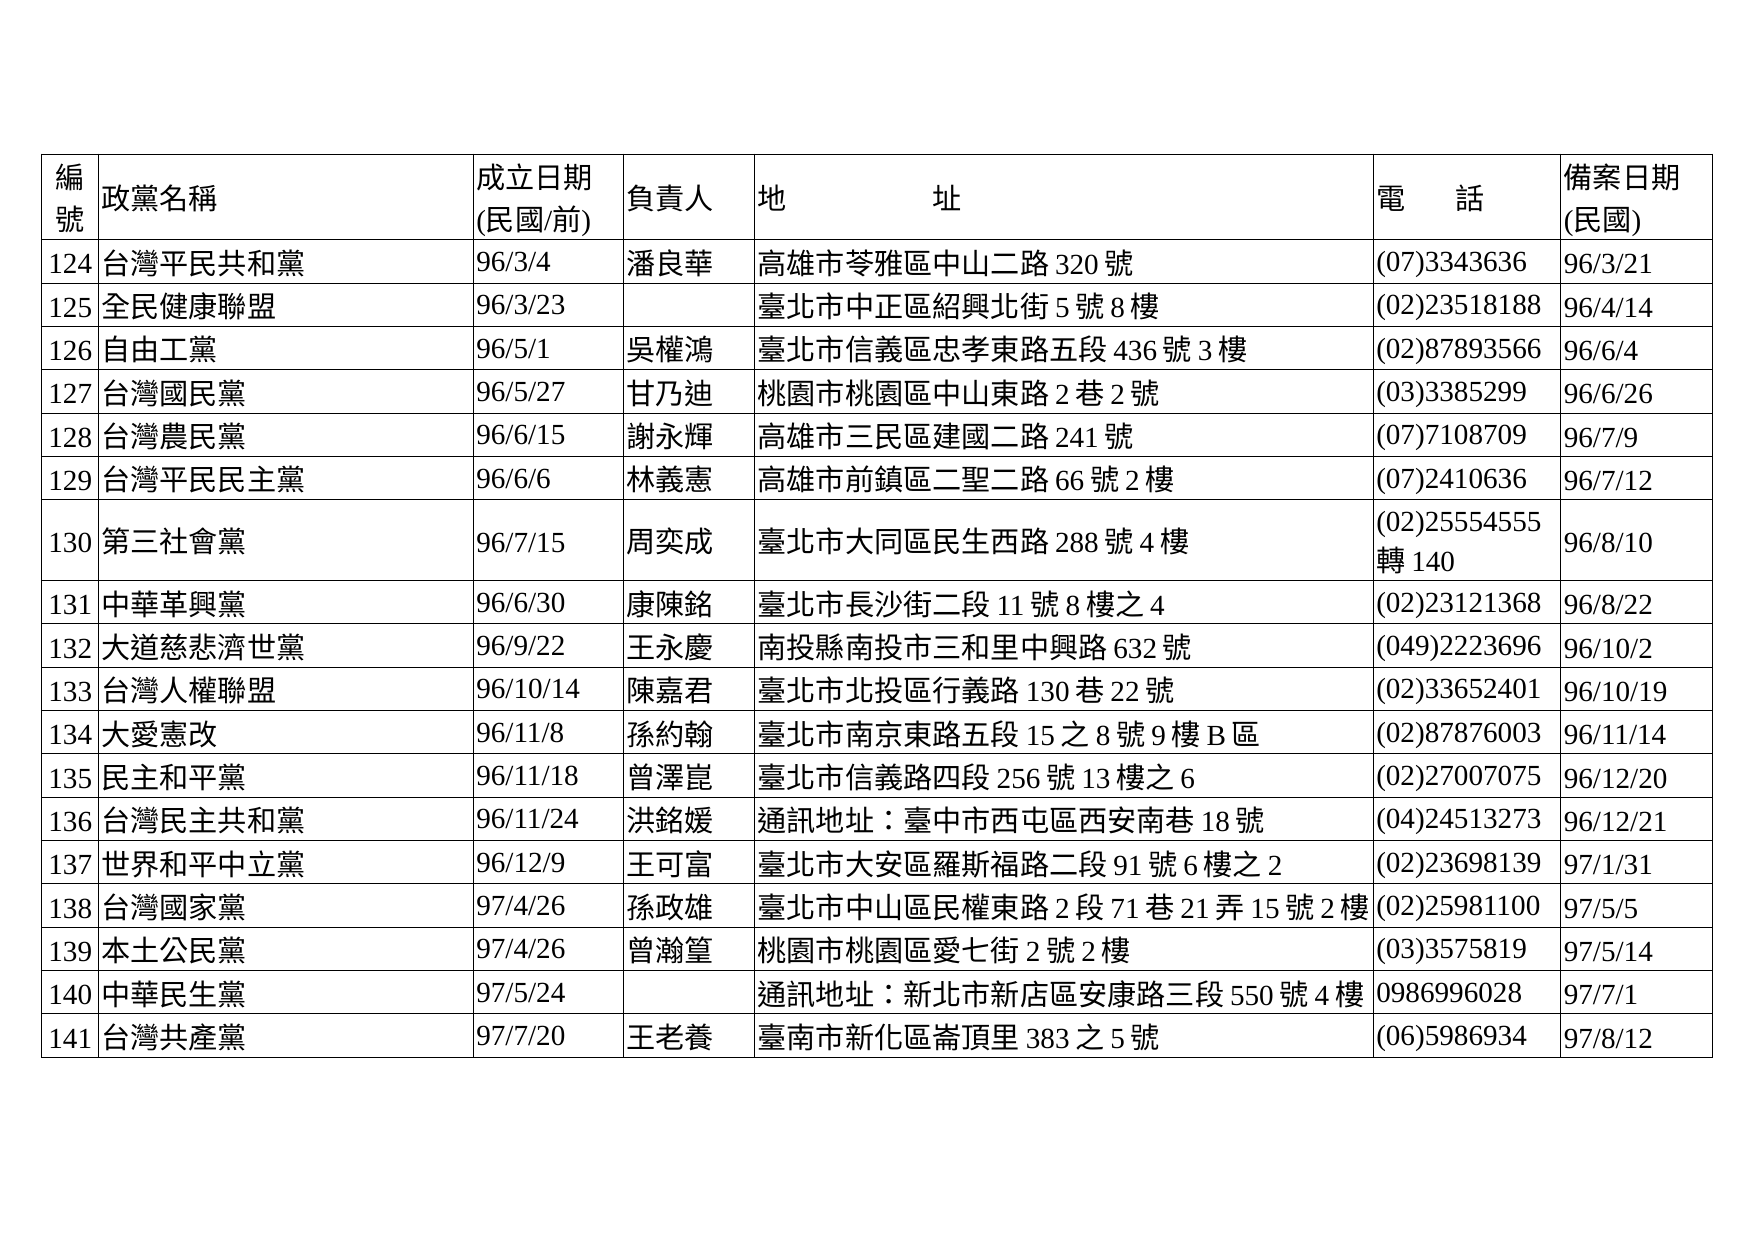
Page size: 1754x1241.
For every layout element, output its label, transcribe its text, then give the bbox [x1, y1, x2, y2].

table_cell 台灣共產黨 [99, 1014, 473, 1057]
table_cell 南投縣南投市三和里中興路632號 [755, 624, 1373, 667]
table_cell 96/10/14 [474, 668, 623, 710]
table_cell 96/3/21 [1561, 240, 1712, 282]
table_cell 臺北市信義路四段256號13樓之6 [755, 754, 1373, 797]
table_cell (02)27007075 [1374, 754, 1560, 797]
table_cell 王可富 [624, 841, 754, 883]
table_cell 潘良華 [624, 240, 754, 282]
table_cell 135 [42, 754, 98, 797]
table_cell 康陳銘 [624, 581, 754, 623]
table_cell 96/6/15 [474, 414, 623, 456]
table_cell 139 [42, 928, 98, 970]
table_cell 96/7/15 [474, 500, 623, 580]
table_cell (02)87893566 [1374, 327, 1560, 369]
table_cell 臺北市長沙街二段11號8樓之4 [755, 581, 1373, 623]
table_cell 大愛憲改 [99, 711, 473, 753]
table_cell (02)23518188 [1374, 284, 1560, 326]
table_cell 96/9/22 [474, 624, 623, 667]
table_cell 台灣平民共和黨 [99, 240, 473, 282]
table_cell 通訊地址：臺中市西屯區西安南巷18號 [755, 798, 1373, 840]
table_cell 96/5/27 [474, 370, 623, 412]
table_cell 127 [42, 370, 98, 412]
table_cell 臺北市中山區民權東路2段71巷21弄15號2樓 [755, 884, 1373, 927]
table_cell 96/5/1 [474, 327, 623, 369]
table_header 電 話 [1374, 155, 1560, 239]
table_cell 96/10/19 [1561, 668, 1712, 710]
table_cell 96/7/12 [1561, 457, 1712, 499]
table_cell 桃園市桃園區中山東路2巷2號 [755, 370, 1373, 412]
table_header 政黨名稱 [99, 155, 473, 239]
table_cell 96/12/21 [1561, 798, 1712, 840]
table_cell 中華革興黨 [99, 581, 473, 623]
table_cell (02)25554555轉140 [1374, 500, 1560, 580]
table_cell 世界和平中立黨 [99, 841, 473, 883]
table_cell 133 [42, 668, 98, 710]
table_cell 孫約翰 [624, 711, 754, 753]
table_cell 甘乃迪 [624, 370, 754, 412]
table_cell 97/4/26 [474, 928, 623, 970]
table_cell 全民健康聯盟 [99, 284, 473, 326]
table_cell 138 [42, 884, 98, 927]
table_cell 王永慶 [624, 624, 754, 667]
table_cell 曾澤崑 [624, 754, 754, 797]
table_cell 97/5/24 [474, 971, 623, 1013]
table_cell 96/3/4 [474, 240, 623, 282]
table_cell (02)87876003 [1374, 711, 1560, 753]
table_cell 孫政雄 [624, 884, 754, 927]
table_cell 96/11/24 [474, 798, 623, 840]
table_cell 高雄市三民區建國二路241號 [755, 414, 1373, 456]
table_cell (02)33652401 [1374, 668, 1560, 710]
table_cell 0986996028 [1374, 971, 1560, 1013]
table_cell 周奕成 [624, 500, 754, 580]
table_cell (04)24513273 [1374, 798, 1560, 840]
table_cell 140 [42, 971, 98, 1013]
table_cell [624, 971, 754, 1013]
table_cell 96/11/14 [1561, 711, 1712, 753]
table_cell 130 [42, 500, 98, 580]
table_cell 141 [42, 1014, 98, 1057]
table_cell (07)7108709 [1374, 414, 1560, 456]
table_cell 128 [42, 414, 98, 456]
table_cell (02)23121368 [1374, 581, 1560, 623]
table_cell 97/5/14 [1561, 928, 1712, 970]
table_cell 134 [42, 711, 98, 753]
table_cell 96/6/26 [1561, 370, 1712, 412]
table_cell 台灣平民民主黨 [99, 457, 473, 499]
table_cell 96/11/8 [474, 711, 623, 753]
table_cell 台灣民主共和黨 [99, 798, 473, 840]
table_cell 132 [42, 624, 98, 667]
table_cell 131 [42, 581, 98, 623]
table_cell 台灣國民黨 [99, 370, 473, 412]
table_header 備案日期 (民國) [1561, 155, 1712, 239]
table_cell (07)2410636 [1374, 457, 1560, 499]
table_cell 吳權鴻 [624, 327, 754, 369]
table_cell 96/6/30 [474, 581, 623, 623]
table_cell (049)2223696 [1374, 624, 1560, 667]
table_cell 臺北市大同區民生西路288號4樓 [755, 500, 1373, 580]
table_cell 96/6/4 [1561, 327, 1712, 369]
table_cell 台灣人權聯盟 [99, 668, 473, 710]
table_cell 126 [42, 327, 98, 369]
table_cell (02)25981100 [1374, 884, 1560, 927]
table_cell 96/8/22 [1561, 581, 1712, 623]
table_cell 97/1/31 [1561, 841, 1712, 883]
table_cell 136 [42, 798, 98, 840]
table_cell (03)3385299 [1374, 370, 1560, 412]
table_cell 96/12/20 [1561, 754, 1712, 797]
table_cell 高雄市前鎮區二聖二路66號2樓 [755, 457, 1373, 499]
table_cell 97/7/20 [474, 1014, 623, 1057]
table_cell 高雄市苓雅區中山二路320號 [755, 240, 1373, 282]
table_cell 臺南市新化區崙頂里383之5號 [755, 1014, 1373, 1057]
table_cell 自由工黨 [99, 327, 473, 369]
table_cell 本土公民黨 [99, 928, 473, 970]
table_cell 97/7/1 [1561, 971, 1712, 1013]
table_cell 民主和平黨 [99, 754, 473, 797]
table_cell 通訊地址：新北市新店區安康路三段550號4樓 [755, 971, 1373, 1013]
table_cell 臺北市大安區羅斯福路二段91號6樓之2 [755, 841, 1373, 883]
table_cell 96/7/9 [1561, 414, 1712, 456]
table_cell 第三社會黨 [99, 500, 473, 580]
table_header 編號 [42, 155, 98, 239]
table_cell 96/4/14 [1561, 284, 1712, 326]
table_cell 台灣國家黨 [99, 884, 473, 927]
table_header 負責人 [624, 155, 754, 239]
table_cell 137 [42, 841, 98, 883]
table_cell (02)23698139 [1374, 841, 1560, 883]
table_cell (03)3575819 [1374, 928, 1560, 970]
table_cell 96/10/2 [1561, 624, 1712, 667]
table_cell 曾瀚篁 [624, 928, 754, 970]
table_cell 臺北市南京東路五段15之8號9樓B區 [755, 711, 1373, 753]
table_cell 臺北市信義區忠孝東路五段436號3樓 [755, 327, 1373, 369]
table_cell 96/12/9 [474, 841, 623, 883]
table_cell [624, 284, 754, 326]
table_cell 陳嘉君 [624, 668, 754, 710]
table_cell (07)3343636 [1374, 240, 1560, 282]
table_cell 王老養 [624, 1014, 754, 1057]
table_cell 臺北市中正區紹興北街5號8樓 [755, 284, 1373, 326]
table_cell 洪銘媛 [624, 798, 754, 840]
table_cell 中華民生黨 [99, 971, 473, 1013]
table_cell 大道慈悲濟世黨 [99, 624, 473, 667]
table_cell 97/8/12 [1561, 1014, 1712, 1057]
table_cell 96/8/10 [1561, 500, 1712, 580]
table_cell 臺北市北投區行義路130巷22號 [755, 668, 1373, 710]
table_cell 125 [42, 284, 98, 326]
table_cell 96/11/18 [474, 754, 623, 797]
table_cell 謝永輝 [624, 414, 754, 456]
table_cell 129 [42, 457, 98, 499]
table_header 地 址 [755, 155, 1373, 239]
table_cell 林義憲 [624, 457, 754, 499]
table_cell 96/3/23 [474, 284, 623, 326]
table_cell (06)5986934 [1374, 1014, 1560, 1057]
table_cell 124 [42, 240, 98, 282]
table_cell 96/6/6 [474, 457, 623, 499]
table_header 成立日期 (民國/前) [474, 155, 623, 239]
table_cell 桃園市桃園區愛七街2號2樓 [755, 928, 1373, 970]
table_cell 97/5/5 [1561, 884, 1712, 927]
table_cell 97/4/26 [474, 884, 623, 927]
table_cell 台灣農民黨 [99, 414, 473, 456]
